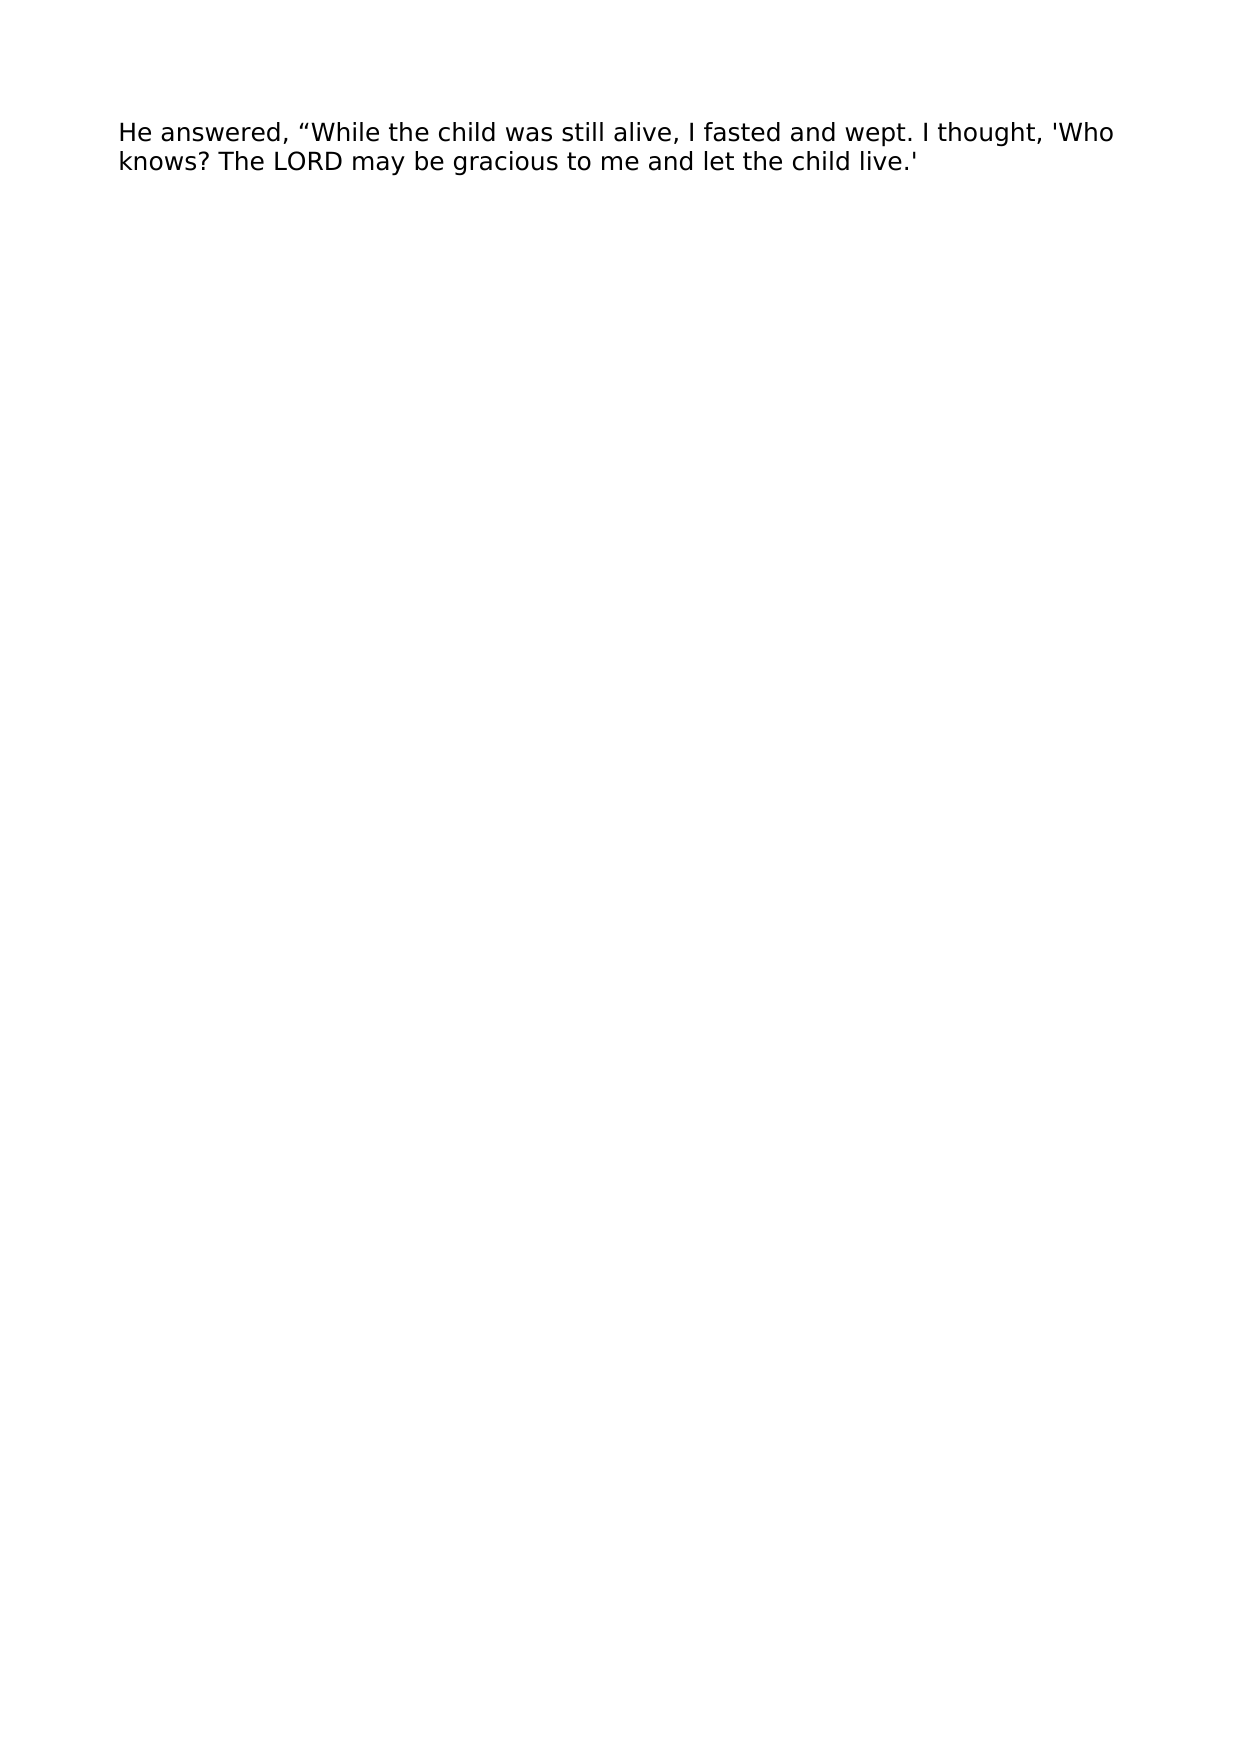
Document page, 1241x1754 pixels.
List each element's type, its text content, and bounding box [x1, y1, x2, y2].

text He answered, “While the child was still alive, I fasted and wept. I thought, 'Who knows? The LORD may be gracious to me and let the child live.' [118, 118, 1122, 176]
